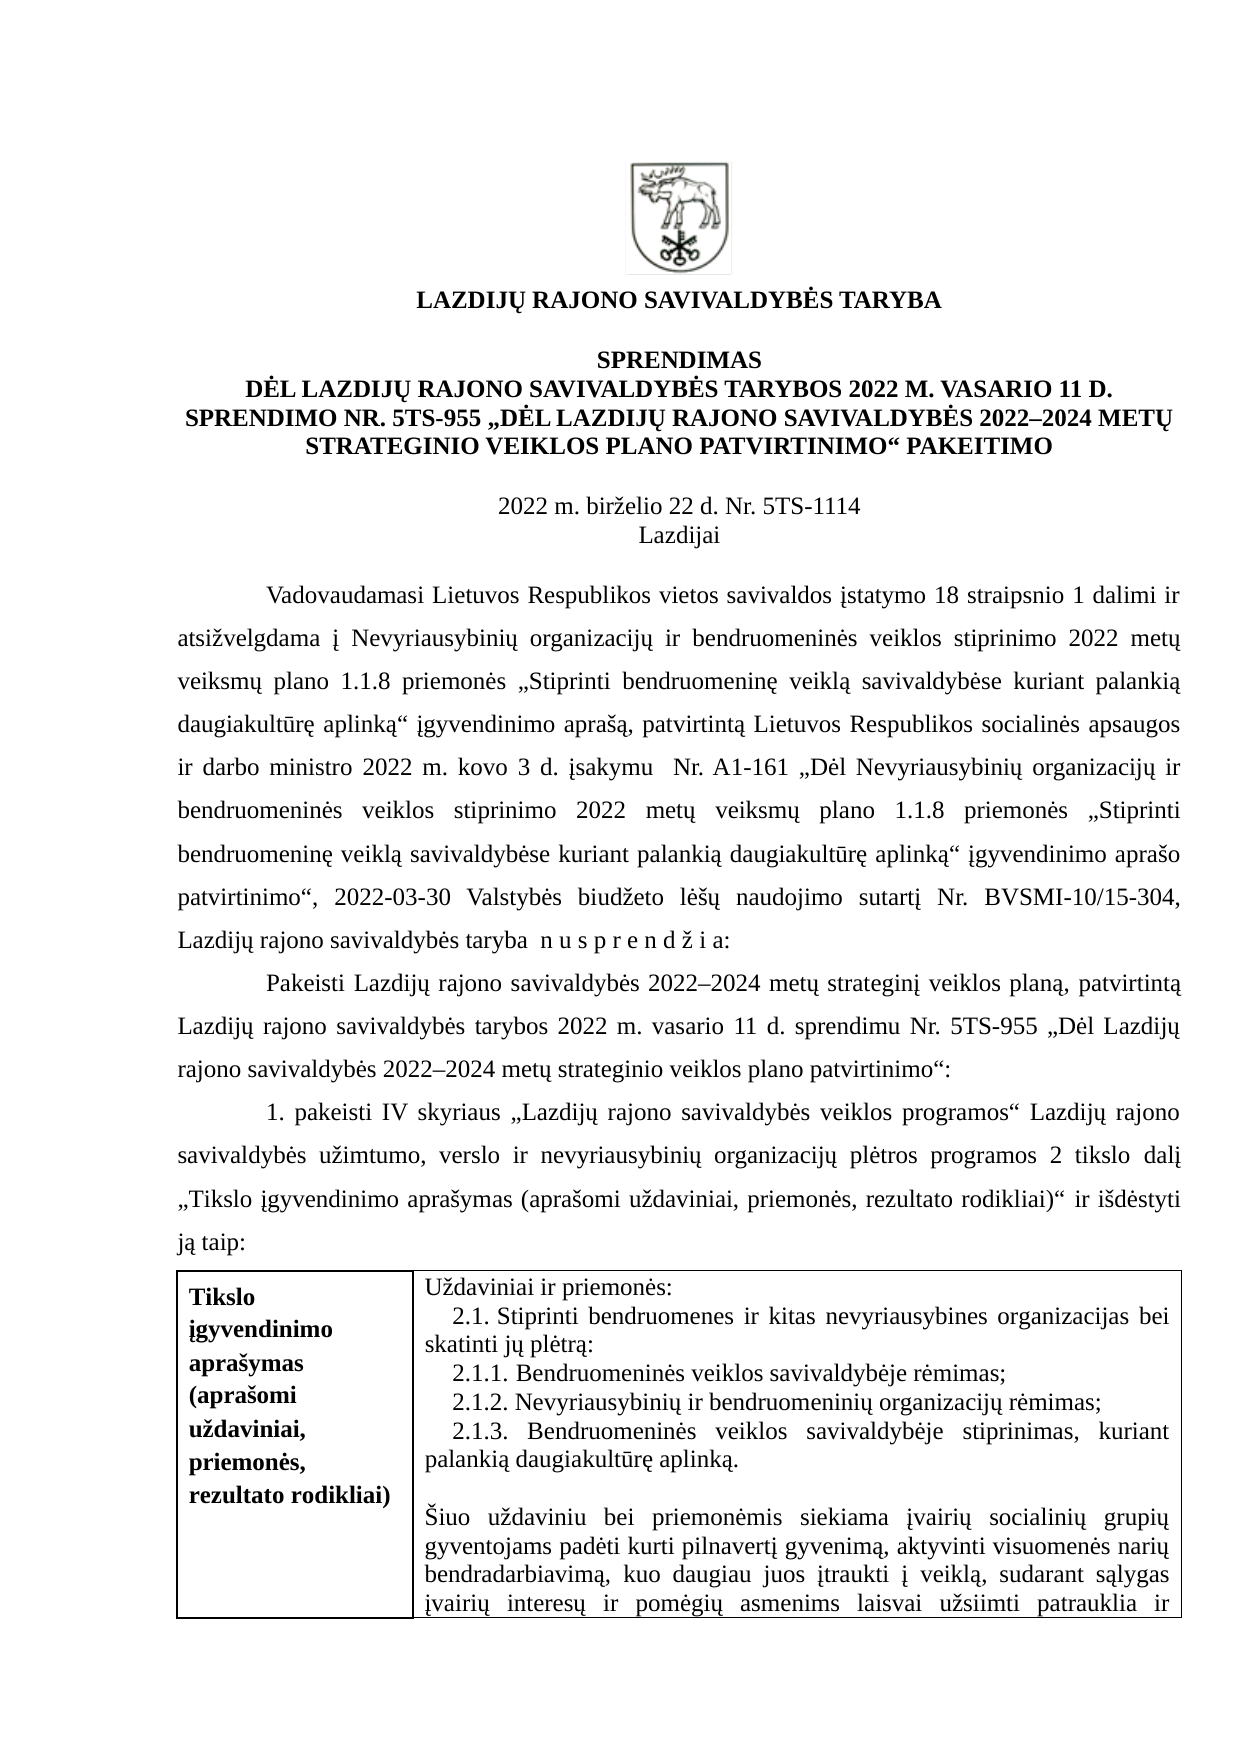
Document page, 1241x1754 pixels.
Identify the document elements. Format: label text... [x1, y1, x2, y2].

text SPRENDIMAS [177, 345, 1181, 374]
text 2022 m. birželio 22 d. Nr. 5TS-1114 [177, 491, 1181, 520]
text Lazdijai [177, 520, 1181, 549]
text Pakeisti Lazdijų rajono savivaldybės 2022–2024 metų strateginį veiklos planą, patvirtintą Lazdijų rajono savivaldybės tarybos 2022 m. vasario 11 d. sprendimu Nr. 5TS-955 „Dėl Lazdijų rajono savivaldybės 2022–2024 metų strateginio veiklos plano patvirtinimo“: [177, 968, 1181, 1083]
text LAZDIJŲ RAJONO SAVIVALDYBĖS TARYBA [177, 285, 1181, 314]
text 1. pakeisti IV skyriaus „Lazdijų rajono savivaldybės veiklos programos“ Lazdijų rajono savivaldybės užimtumo, verslo ir nevyriausybinių organizacijų plėtros programos 2 tikslo dalį „Tikslo įgyvendinimo aprašymas (aprašomi uždaviniai, priemonės, rezultato rodikliai)“ ir išdėstyti ją taip: [177, 1097, 1181, 1256]
text DĖL LAZDIJŲ RAJONO SAVIVALDYBĖS TARYBOS 2022 M. VASARIO 11 D. SPRENDIMO NR. 5TS-955 „DĖL LAZDIJŲ RAJONO SAVIVALDYBĖS 2022–2024 METŲ STRATEGINIO VEIKLOS PLANO PATVIRTINIMO“ PAKEITIMO [177, 374, 1181, 460]
text Vadovaudamasi Lietuvos Respublikos vietos savivaldos įstatymo 18 straipsnio 1 dalimi ir atsižvelgdama į Nevyriausybinių organizacijų ir bendruomeninės veiklos stiprinimo 2022 metų veiksmų plano 1.1.8 priemonės „Stiprinti bendruomeninę veiklą savivaldybėse kuriant palankią daugiakultūrę aplinką“ įgyvendinimo aprašą, patvirtintą Lietuvos Respublikos socialinės apsaugos ir darbo ministro 2022 m. kovo 3 d. įsakymu Nr. A1-161 „Dėl Nevyriausybinių organizacijų ir bendruomeninės veiklos stiprinimo 2022 metų veiksmų plano 1.1.8 priemonės „Stiprinti bendruomeninę veiklą savivaldybėse kuriant palankią daugiakultūrę aplinką“ įgyvendinimo aprašo patvirtinimo“, 2022-03-30 Valstybės biudžeto lėšų naudojimo sutartį Nr. BVSMI-10/15-304, Lazdijų rajono savivaldybės taryba n u s p r e n d ž i a: [177, 580, 1181, 954]
table_header Uždaviniai ir priemonės: 2.1. Stiprinti bendruomenes ir kitas nevyriausybines organizacijas bei skatinti jų plėtrą: 2.1.1. Bendruomeninės veiklos savivaldybėje rėmimas; 2.1.2. Nevyriausybinių ir bendruomeninių organizacijų rėmimas; 2.1.3. Bendruomeninės veiklos savivaldybėje stiprinimas, kuriant palankią daugiakultūrę aplinką. Šiuo uždaviniu bei priemonėmis siekiama įvairių socialinių grupių gyventojams padėti kurti pilnavertį gyvenimą, aktyvinti visuomenės narių bendradarbiavimą, kuo daugiau juos įtraukti į veiklą, sudarant sąlygas įvairių interesų ir pomėgių asmenims laisvai užsiimti patrauklia ir [414, 1271, 1181, 1617]
table_header Tikslo įgyvendinimo aprašymas (aprašomi uždaviniai, priemonės, rezultato rodikliai) [178, 1272, 412, 1617]
